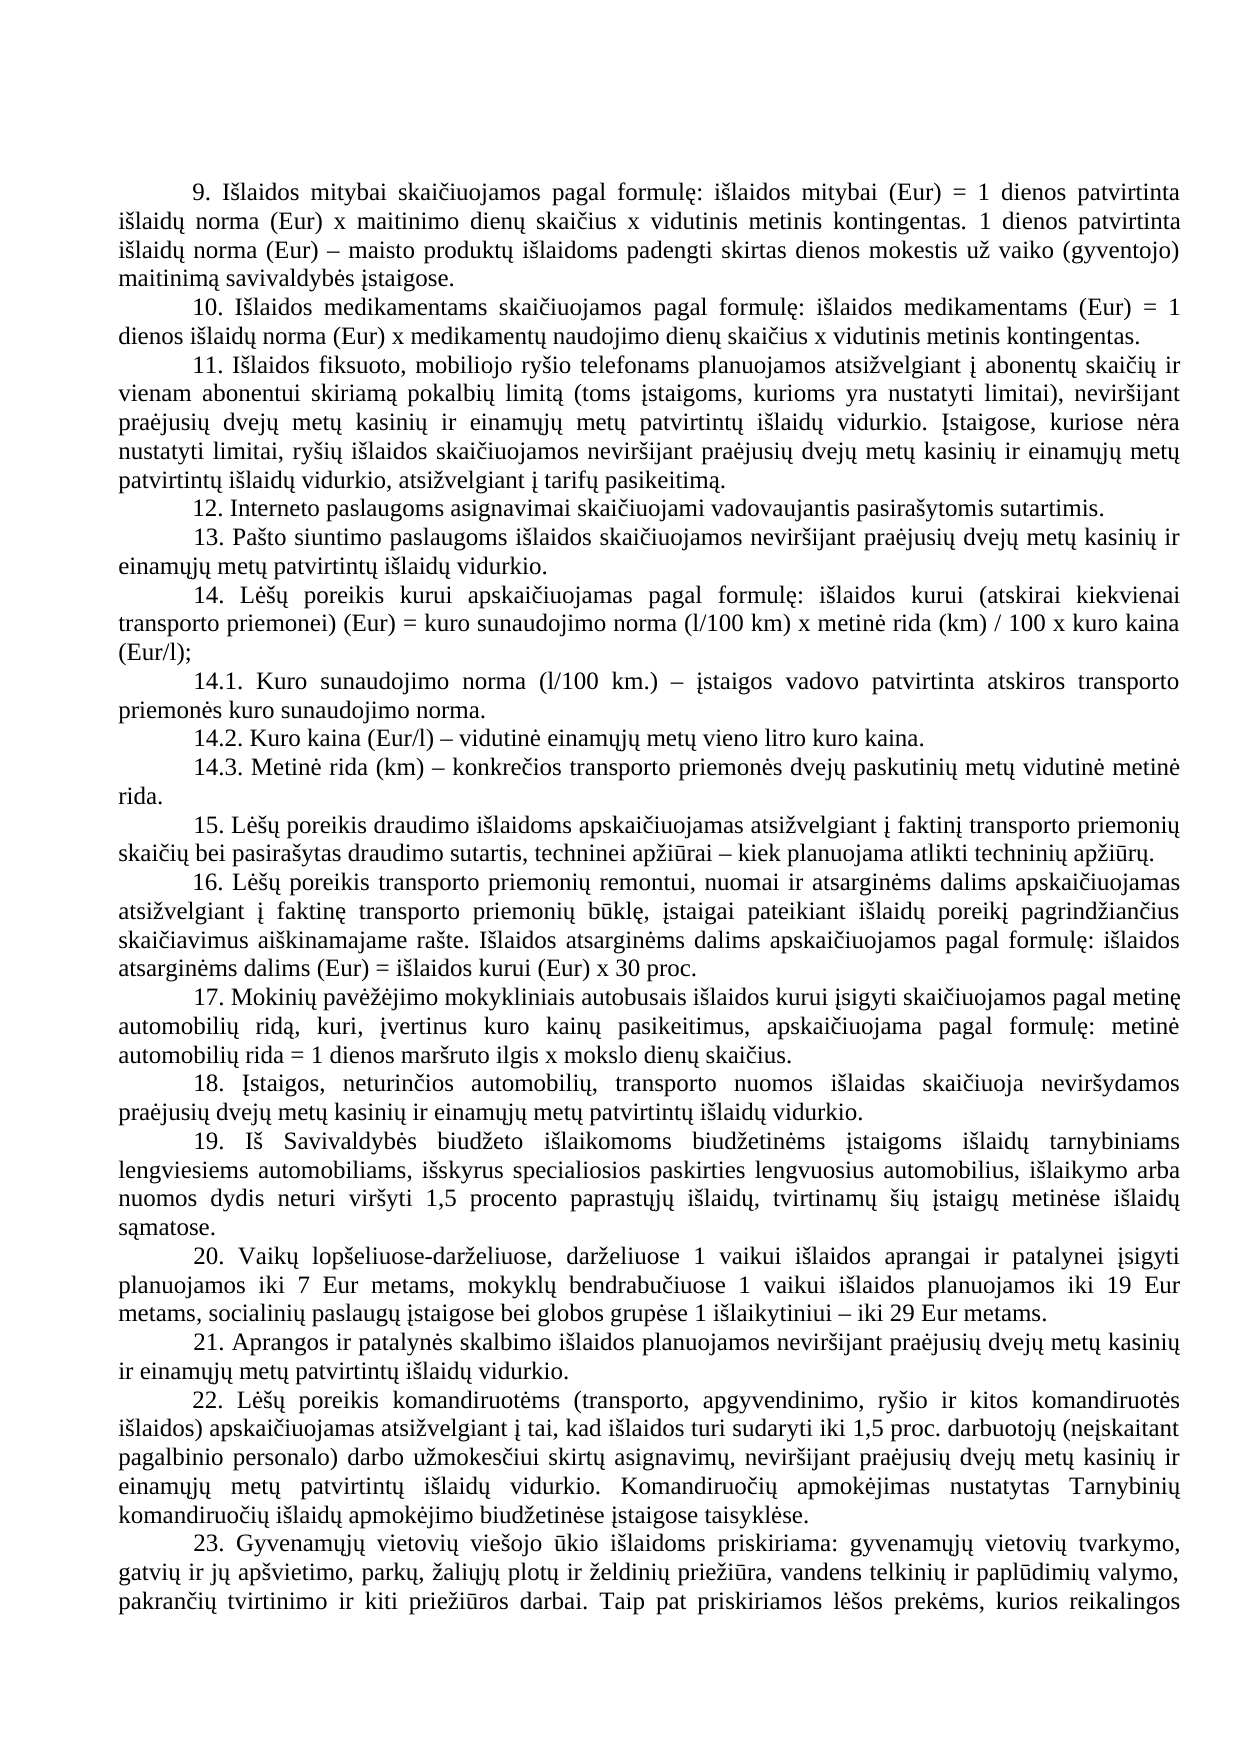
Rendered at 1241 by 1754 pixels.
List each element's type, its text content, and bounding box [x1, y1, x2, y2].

text 18. Įstaigos, neturinčios automobilių, transporto nuomos išlaidas skaičiuoja neviršydamos praėjusių dvejų metų kasinių ir einamųjų metų patvirtintų išlaidų vidurkio. [118, 1068, 1181, 1126]
text 22. Lėšų poreikis komandiruotėms (transporto, apgyvendinimo, ryšio ir kitos komandiruotės išlaidos) apskaičiuojamas atsižvelgiant į tai, kad išlaidos turi sudaryti iki 1,5 proc. darbuotojų (neįskaitant pagalbinio personalo) darbo užmokesčiui skirtų asignavimų, neviršijant praėjusių dvejų metų kasinių ir einamųjų metų patvirtintų išlaidų vidurkio. Komandiruočių apmokėjimas nustatytas Tarnybinių komandiruočių išlaidų apmokėjimo biudžetinėse įstaigose taisyklėse. [118, 1385, 1181, 1528]
text 17. Mokinių pavėžėjimo mokykliniais autobusais išlaidos kurui įsigyti skaičiuojamos pagal metinę automobilių ridą, kuri, įvertinus kuro kainų pasikeitimus, apskaičiuojama pagal formulę: metinė automobilių rida = 1 dienos maršruto ilgis x mokslo dienų skaičius. [118, 982, 1181, 1068]
text 14. Lėšų poreikis kurui apskaičiuojamas pagal formulę: išlaidos kurui (atskirai kiekvienai transporto priemonei) (Eur) = kuro sunaudojimo norma (l/100 km) x metinė rida (km) / 100 x kuro kaina (Eur/l); [118, 580, 1181, 666]
text 12. Interneto paslaugoms asignavimai skaičiuojami vadovaujantis pasirašytomis sutartimis. [118, 493, 1181, 522]
text 19. Iš Savivaldybės biudžeto išlaikomoms biudžetinėms įstaigoms išlaidų tarnybiniams lengviesiems automobiliams, išskyrus specialiosios paskirties lengvuosius automobilius, išlaikymo arba nuomos dydis neturi viršyti 1,5 procento paprastųjų išlaidų, tvirtinamų šių įstaigų metinėse išlaidų sąmatose. [118, 1126, 1181, 1241]
text 13. Pašto siuntimo paslaugoms išlaidos skaičiuojamos neviršijant praėjusių dvejų metų kasinių ir einamųjų metų patvirtintų išlaidų vidurkio. [118, 522, 1181, 580]
text 11. Išlaidos fiksuoto, mobiliojo ryšio telefonams planuojamos atsižvelgiant į abonentų skaičių ir vienam abonentui skiriamą pokalbių limitą (toms įstaigoms, kurioms yra nustatyti limitai), neviršijant praėjusių dvejų metų kasinių ir einamųjų metų patvirtintų išlaidų vidurkio. Įstaigose, kuriose nėra nustatyti limitai, ryšių išlaidos skaičiuojamos neviršijant praėjusių dvejų metų kasinių ir einamųjų metų patvirtintų išlaidų vidurkio, atsižvelgiant į tarifų pasikeitimą. [118, 350, 1181, 493]
text 14.2. Kuro kaina (Eur/l) – vidutinė einamųjų metų vieno litro kuro kaina. [118, 723, 1181, 752]
text 21. Aprangos ir patalynės skalbimo išlaidos planuojamos neviršijant praėjusių dvejų metų kasinių ir einamųjų metų patvirtintų išlaidų vidurkio. [118, 1327, 1181, 1385]
text 14.3. Metinė rida (km) – konkrečios transporto priemonės dvejų paskutinių metų vidutinė metinė rida. [118, 752, 1181, 810]
text 23. Gyvenamųjų vietovių viešojo ūkio išlaidoms priskiriama: gyvenamųjų vietovių tvarkymo, gatvių ir jų apšvietimo, parkų, žaliųjų plotų ir želdinių priežiūra, vandens telkinių ir paplūdimių valymo, pakrančių tvirtinimo ir kiti priežiūros darbai. Taip pat priskiriamos lėšos prekėms, kurios reikalingos [118, 1528, 1181, 1615]
text 14.1. Kuro sunaudojimo norma (l/100 km.) – įstaigos vadovo patvirtinta atskiros transporto priemonės kuro sunaudojimo norma. [118, 666, 1181, 723]
text 16. Lėšų poreikis transporto priemonių remontui, nuomai ir atsarginėms dalims apskaičiuojamas atsižvelgiant į faktinę transporto priemonių būklę, įstaigai pateikiant išlaidų poreikį pagrindžiančius skaičiavimus aiškinamajame rašte. Išlaidos atsarginėms dalims apskaičiuojamos pagal formulę: išlaidos atsarginėms dalims (Eur) = išlaidos kurui (Eur) x 30 proc. [118, 867, 1181, 982]
text 9. Išlaidos mitybai skaičiuojamos pagal formulę: išlaidos mitybai (Eur) = 1 dienos patvirtinta išlaidų norma (Eur) x maitinimo dienų skaičius x vidutinis metinis kontingentas. 1 dienos patvirtinta išlaidų norma (Eur) – maisto produktų išlaidoms padengti skirtas dienos mokestis už vaiko (gyventojo) maitinimą savivaldybės įstaigose. [118, 177, 1181, 292]
text 10. Išlaidos medikamentams skaičiuojamos pagal formulę: išlaidos medikamentams (Eur) = 1 dienos išlaidų norma (Eur) x medikamentų naudojimo dienų skaičius x vidutinis metinis kontingentas. [118, 292, 1181, 350]
text 20. Vaikų lopšeliuose-darželiuose, darželiuose 1 vaikui išlaidos aprangai ir patalynei įsigyti planuojamos iki 7 Eur metams, mokyklų bendrabučiuose 1 vaikui išlaidos planuojamos iki 19 Eur metams, socialinių paslaugų įstaigose bei globos grupėse 1 išlaikytiniui – iki 29 Eur metams. [118, 1241, 1181, 1327]
text 15. Lėšų poreikis draudimo išlaidoms apskaičiuojamas atsižvelgiant į faktinį transporto priemonių skaičių bei pasirašytas draudimo sutartis, techninei apžiūrai – kiek planuojama atlikti techninių apžiūrų. [118, 810, 1181, 867]
